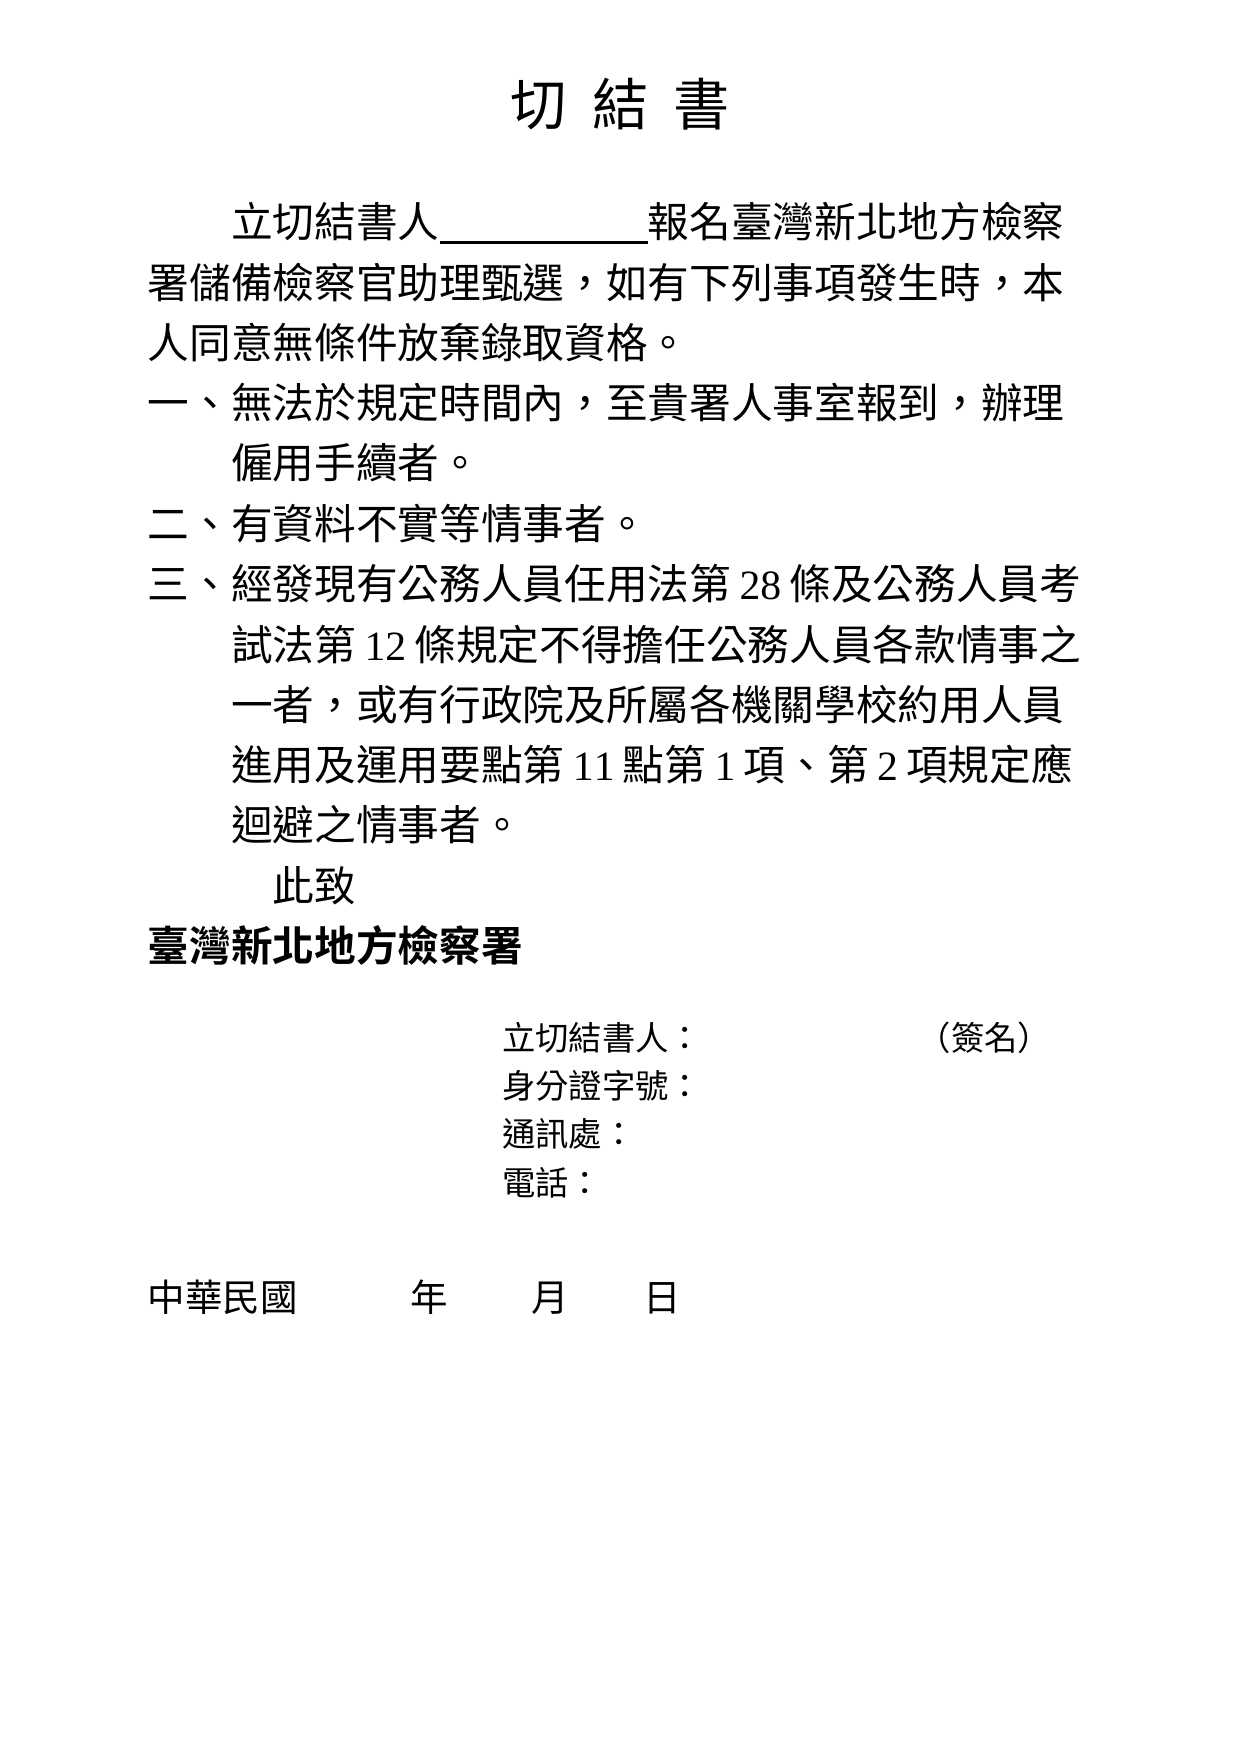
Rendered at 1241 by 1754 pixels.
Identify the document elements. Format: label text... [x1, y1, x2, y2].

text 臺灣新北地方檢察署 [148, 913, 1092, 973]
text 電話： [502, 1156, 1092, 1205]
text 二、有資料不實等情事者。 [148, 491, 1092, 551]
text 通訊處： [502, 1108, 1092, 1156]
text 一、無法於規定時間內，至貴署人事室報到，辦理僱用手續者。 [148, 370, 1092, 491]
text 立切結書人： （簽名） [502, 1012, 1092, 1060]
text 中華民國 年 月 日 [148, 1268, 1092, 1322]
text 身分證字號： [502, 1060, 1092, 1108]
text 此致 [273, 853, 1092, 913]
text 三、經發現有公務人員任用法第28條及公務人員考試法第12條規定不得擔任公務人員各款情事之一者，或有行政院及所屬各機關學校約用人員進用及運用要點第11點第1項、第2項規定應迴避之情事者。 [148, 551, 1092, 853]
text 立切結書人 報名臺灣新北地方檢察署儲備檢察官助理甄選，如有下列事項發生時，本人同意無條件放棄錄取資格。 [148, 189, 1092, 370]
text 切 結 書 [148, 60, 1092, 141]
